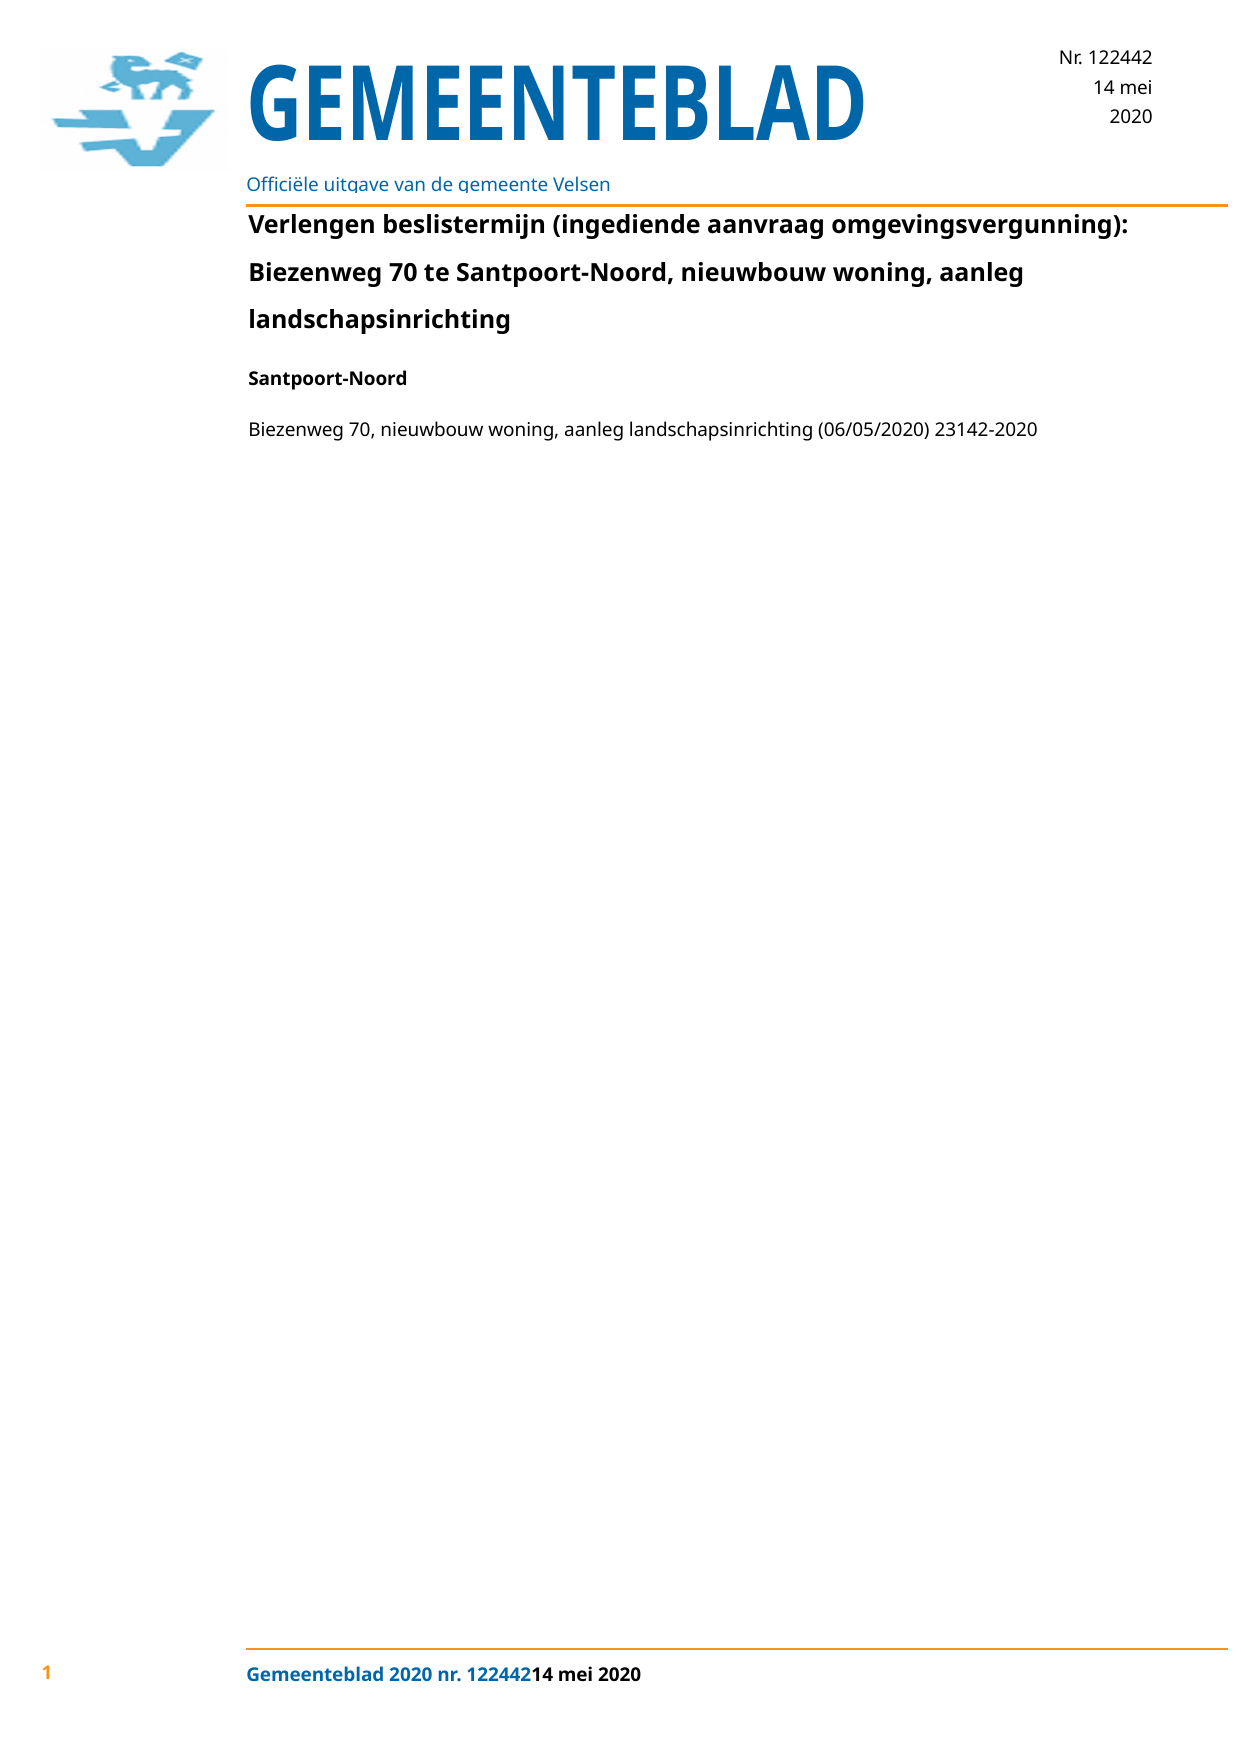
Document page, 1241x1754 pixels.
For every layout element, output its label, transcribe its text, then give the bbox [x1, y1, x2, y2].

picture [41, 47, 231, 172]
text Verlengen beslistermijn (ingediende aanvraag omgevingsvergunning): Biezenweg 70 te Santpoort-Noord, nieuwbouw woning, aanleg landschapsinrichting [248, 207, 1152, 336]
text Santpoort-Noord [248, 366, 1152, 391]
text Biezenweg 70, nieuwbouw woning, aanleg landschapsinrichting (06/05/2020) 23142-2020 [248, 416, 1152, 442]
